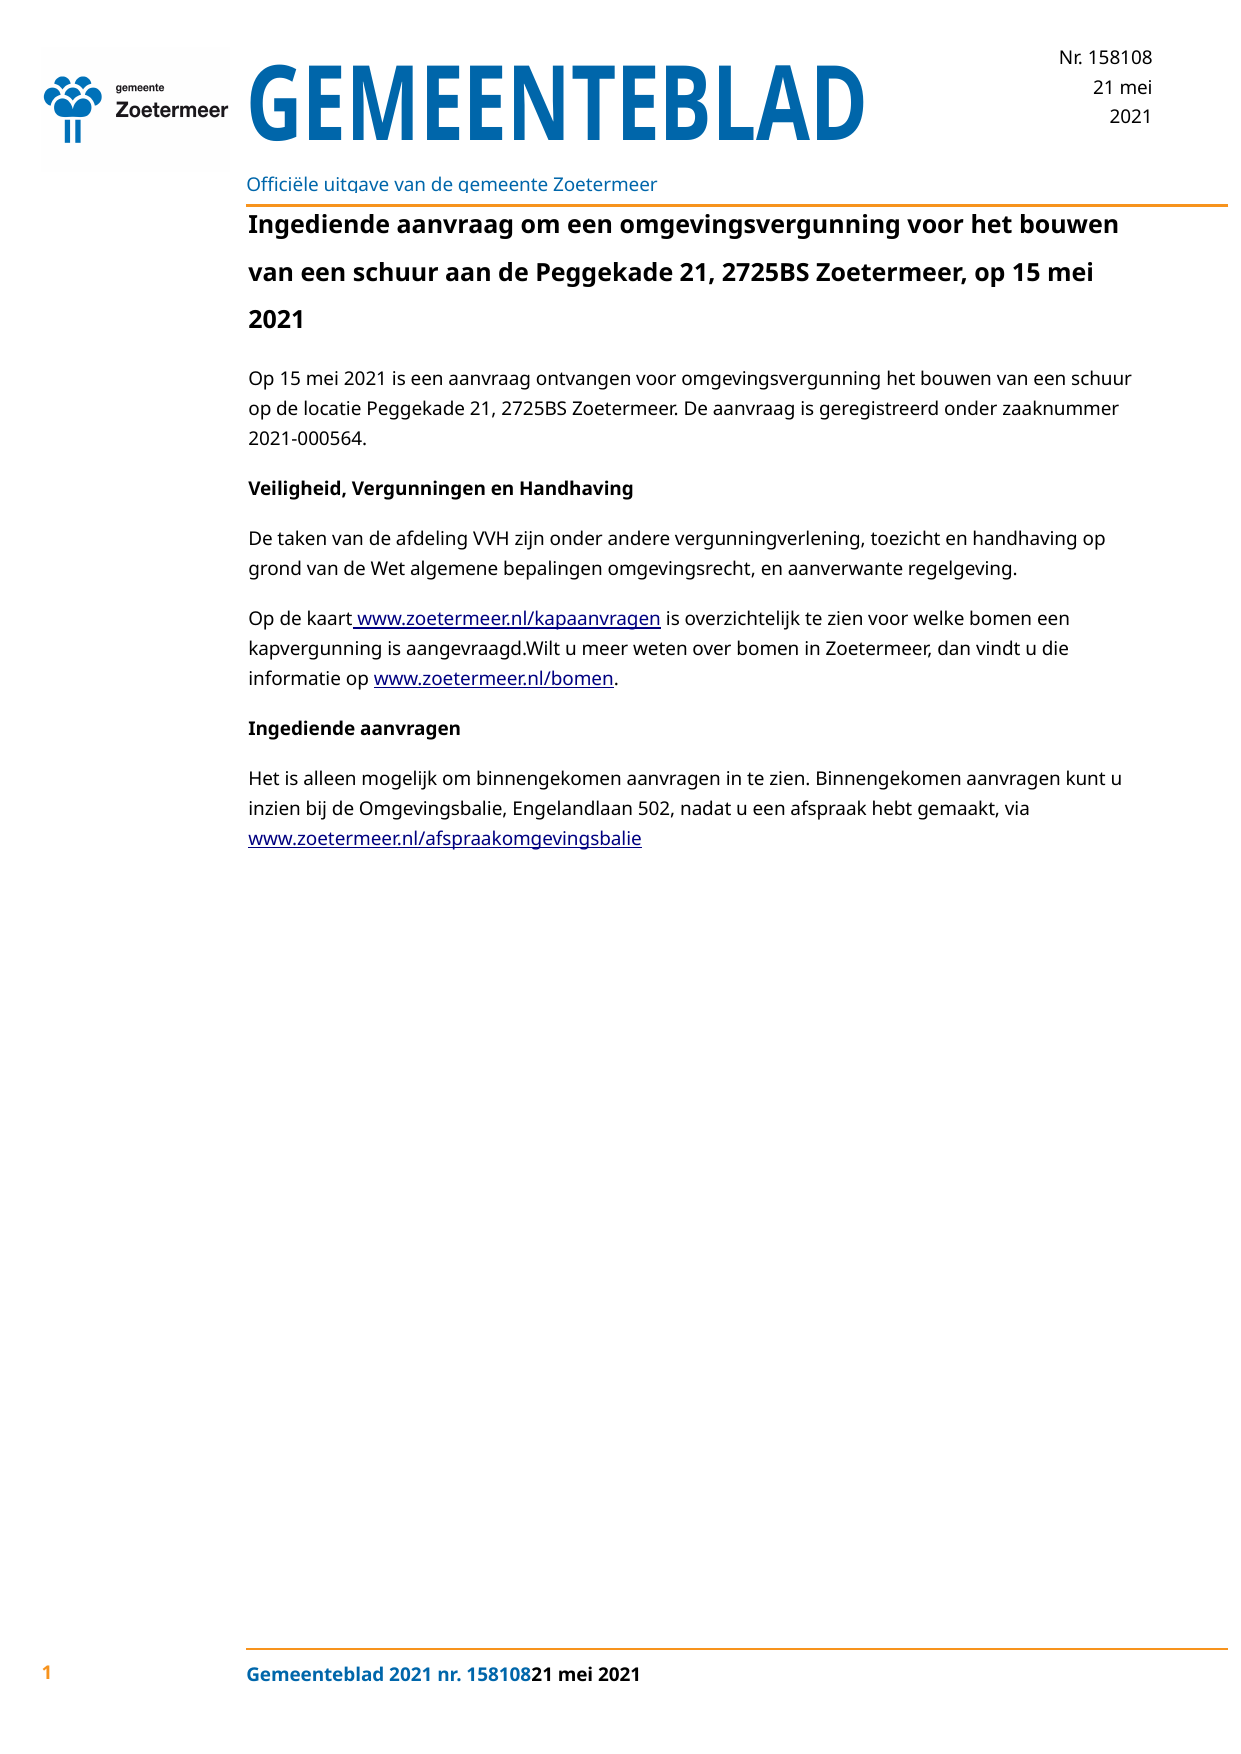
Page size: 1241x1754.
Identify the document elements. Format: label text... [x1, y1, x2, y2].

text Veiligheid, Vergunningen en Handhaving [248, 475, 1152, 501]
text Ingediende aanvragen [248, 715, 1152, 741]
text Ingediende aanvraag om een omgevingsvergunning voor het bouwen van een schuur aan de Peggekade 21, 2725BS Zoetermeer, op 15 mei 2021 [248, 207, 1152, 336]
text Op de kaart www.zoetermeer.nl/kapaanvragen is overzichtelijk te zien voor welke bomen een kapvergunning is aangevraagd.Wilt u meer weten over bomen in Zoetermeer, dan vindt u die informatie op www.zoetermeer.nl/bomen. [248, 606, 1152, 690]
picture [41, 47, 231, 172]
text Op 15 mei 2021 is een aanvraag ontvangen voor omgevingsvergunning het bouwen van een schuur op de locatie Peggekade 21, 2725BS Zoetermeer. De aanvraag is geregistreerd onder zaaknummer 2021-000564. [248, 366, 1152, 450]
text Het is alleen mogelijk om binnengekomen aanvragen in te zien. Binnengekomen aanvragen kunt u inzien bij de Omgevingsbalie, Engelandlaan 502, nadat u een afspraak hebt gemaakt, via www.zoetermeer.nl/afspraakomgevingsbalie [248, 766, 1152, 850]
text De taken van de afdeling VVH zijn onder andere vergunningverlening, toezicht en handhaving op grond van de Wet algemene bepalingen omgevingsrecht, en aanverwante regelgeving. [248, 526, 1152, 581]
